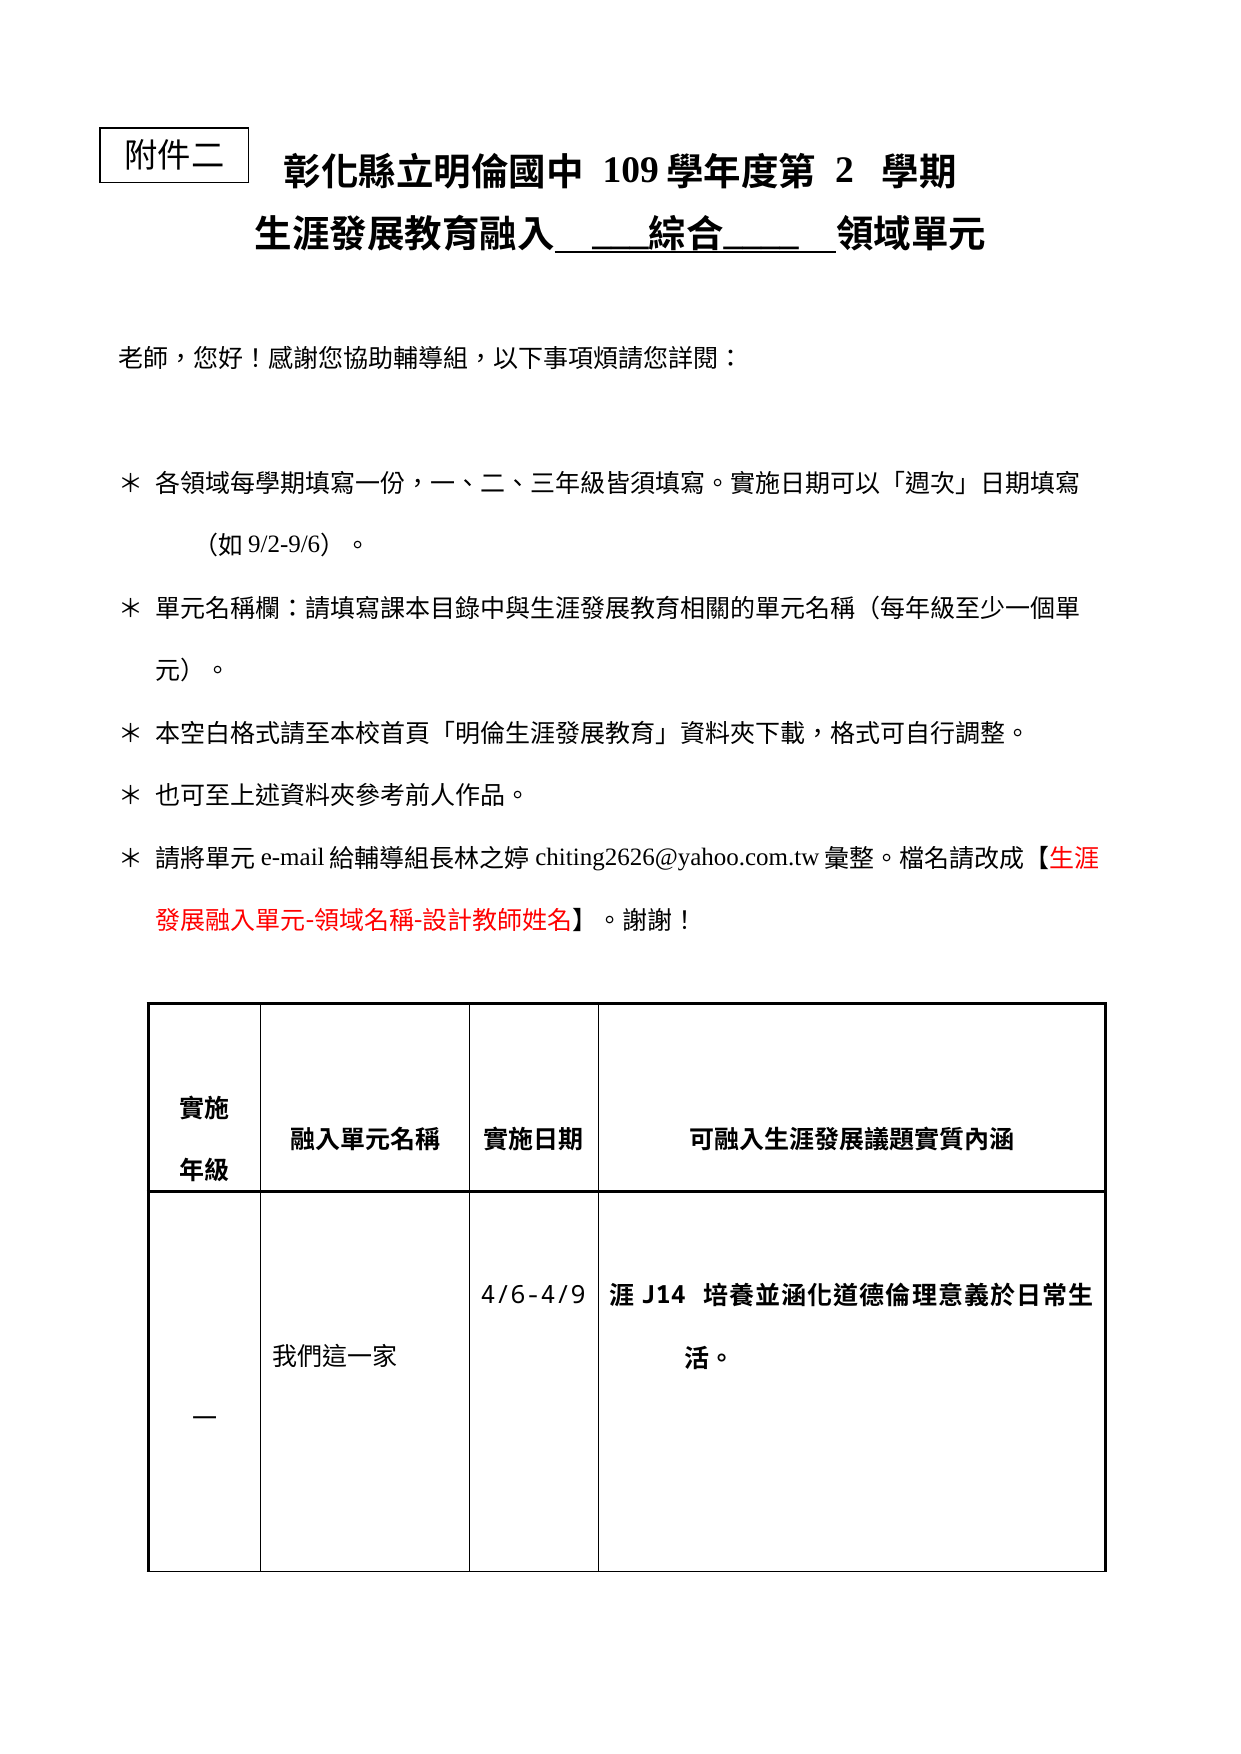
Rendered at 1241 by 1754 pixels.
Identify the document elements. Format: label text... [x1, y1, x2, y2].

table_cell 4/6-4/9 [470, 1193, 598, 1571]
list 本空白格式請至本校首頁「明倫生涯發展教育」資料夾下載，格式可自行調整。 [118, 689, 1122, 752]
table_header 實施 年級 [150, 1005, 260, 1189]
text 彰化縣立明倫國中 109學年度第 2 學期 [118, 127, 1122, 189]
text 老師，您好！感謝您協助輔導組，以下事項煩請您詳閱： [118, 314, 1122, 377]
text [101, 177, 248, 182]
table_header 融入單元名稱 [261, 1005, 469, 1189]
table_header 實施日期 [470, 1005, 598, 1189]
list 請將單元e-mail給輔導組長林之婷 chiting2626@yahoo.com.tw彙整。檔名請改成【生涯發展融入單元-領域名稱-設計教師姓名】。謝謝！ [118, 814, 1122, 939]
list 各領域每學期填寫一份，一、二、三年級皆須填寫。實施日期可以「週次」日期填寫（如9/2-9/6）。 [118, 439, 1122, 564]
table_cell 涯J14 培養並涵化道德倫理意義於日常生活。 [599, 1193, 1104, 1571]
text 附件二 [101, 129, 248, 177]
table_cell 我們這一家 [261, 1193, 469, 1571]
text 生涯發展教育融入 ___綜合____ 領域單元 [118, 189, 1122, 252]
list 也可至上述資料夾參考前人作品。 [118, 752, 1122, 814]
table_header 可融入生涯發展議題實質內涵 [599, 1005, 1104, 1189]
table_cell 一 [150, 1193, 260, 1571]
list 單元名稱欄：請填寫課本目錄中與生涯發展教育相關的單元名稱（每年級至少一個單元）。 [118, 564, 1122, 689]
